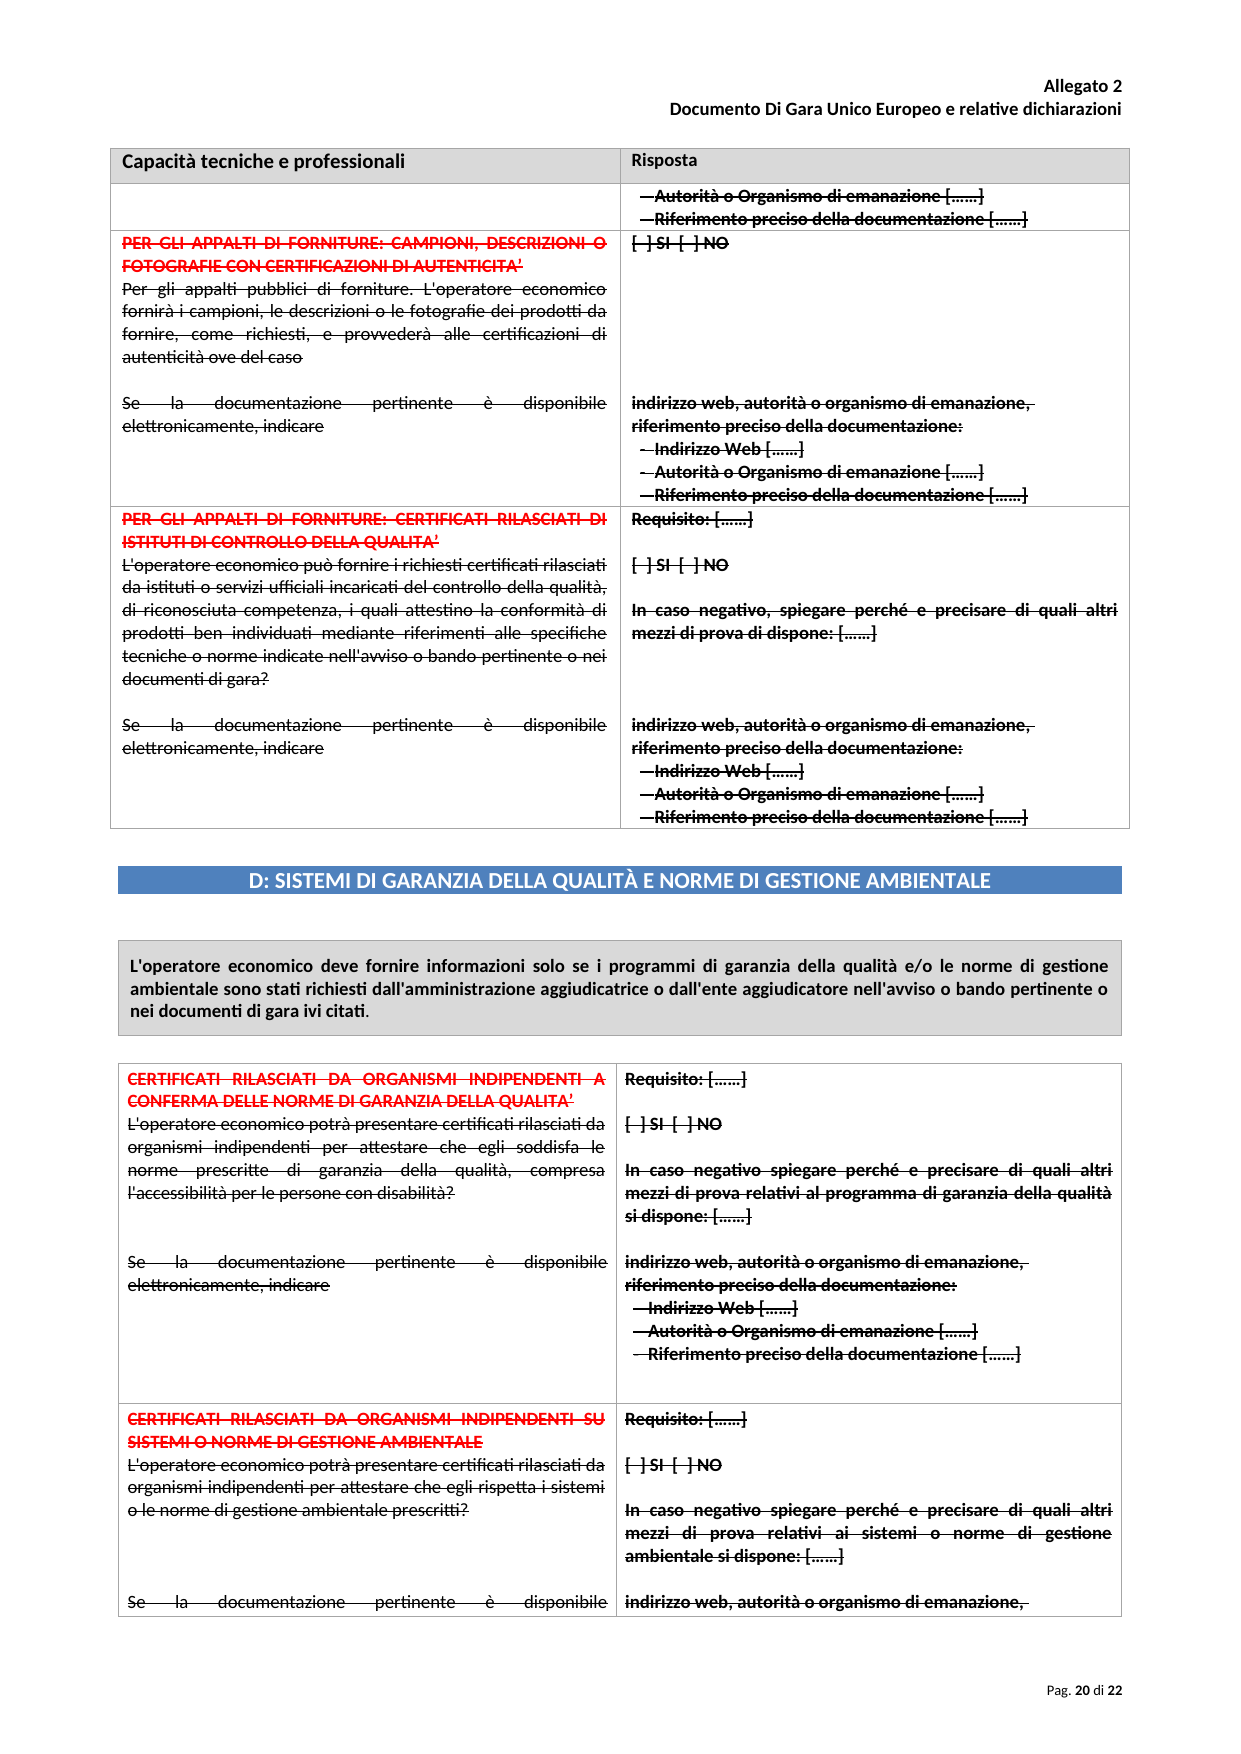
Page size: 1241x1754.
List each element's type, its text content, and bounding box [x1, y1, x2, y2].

table_cell CERTIFICATI RILASCIATI DA ORGANISMI INDIPENDENTI SU SISTEMI O NORME DI GESTIONE AMBIENTALE L'operatore economico potrà presentare certificati rilasciati da organismi indipendenti per attestare che egli rispetta i sistemi o le norme di gestione ambientale prescritti? Se la documentazione pertinente è disponibile [119, 1404, 616, 1616]
table_header Requisito: [……] [ ] SI [ ] NO In caso negativo spiegare perché e precisare di quali altri mezzi di prova relativi al programma di garanzia della qualità si dispone: [……] indirizzo web, autorità o organismo di emanazione, riferimento preciso della documentazione: Indirizzo Web [……] Autorità o Organismo di emanazione [……] Riferimento preciso della documentazione [……] [617, 1064, 1121, 1367]
table_cell PER GLI APPALTI DI FORNITURE: CAMPIONI, DESCRIZIONI O FOTOGRAFIE CON CERTIFICAZIONI DI AUTENTICITA’ Per gli appalti pubblici di forniture. L'operatore economico fornirà i campioni, le descrizioni o le fotografie dei prodotti da fornire, come richiesti, e provvederà alle certificazioni di autenticità ove del caso Se la documentazione pertinente è disponibile elettronicamente, indicare [111, 231, 620, 506]
text D: SISTEMI DI GARANZIA DELLA QUALITÀ E NORME DI GESTIONE AMBIENTALE [118, 866, 1122, 894]
table_header CERTIFICATI RILASCIATI DA ORGANISMI INDIPENDENTI A CONFERMA DELLE NORME DI GARANZIA DELLA QUALITA’ L'operatore economico potrà presentare certificati rilasciati da organismi indipendenti per attestare che egli soddisfa le norme prescritte di garanzia della qualità, compresa l'accessibilità per le persone con disabilità? Se la documentazione pertinente è disponibile elettronicamente, indicare [119, 1064, 616, 1367]
table_cell PER GLI APPALTI DI FORNITURE: CERTIFICATI RILASCIATI DI ISTITUTI DI CONTROLLO DELLA QUALITA’ L'operatore economico può fornire i richiesti certificati rilasciati da istituti o servizi ufficiali incaricati del controllo della qualità, di riconosciuta competenza, i quali attestino la conformità di prodotti ben individuati mediante riferimenti alle specifiche tecniche o norme indicate nell'avviso o bando pertinente o nei documenti di gara? Se la documentazione pertinente è disponibile elettronicamente, indicare [111, 507, 620, 828]
table_cell [617, 1368, 1121, 1403]
table_cell [ ] SI [ ] NO indirizzo web, autorità o organismo di emanazione, riferimento preciso della documentazione: Indirizzo Web [……] Autorità o Organismo di emanazione [……] Riferimento preciso della documentazione [……] [621, 231, 1129, 506]
table_cell Requisito: [……] [ ] SI [ ] NO In caso negativo spiegare perché e precisare di quali altri mezzi di prova relativi ai sistemi o norme di gestione ambientale si dispone: [……] indirizzo web, autorità o organismo di emanazione, [617, 1404, 1121, 1616]
table_cell Requisito: [……] [ ] SI [ ] NO In caso negativo, spiegare perché e precisare di quali altri mezzi di prova di dispone: [……] indirizzo web, autorità o organismo di emanazione, riferimento preciso della documentazione: Indirizzo Web [……] Autorità o Organismo di emanazione [……] Riferimento preciso della documentazione [……] [621, 507, 1129, 828]
table_cell [119, 1368, 616, 1403]
table_cell [111, 184, 620, 230]
table_header L'operatore economico deve fornire informazioni solo se i programmi di garanzia della qualità e/o le norme di gestione ambientale sono stati richiesti dall'amministrazione aggiudicatrice o dall'ente aggiudicatore nell'avviso o bando pertinente o nei documenti di gara ivi citati. [119, 941, 1121, 1035]
table_header Capacità tecniche e professionali [111, 149, 620, 183]
table_cell Autorità o Organismo di emanazione [……] Riferimento preciso della documentazione [……] [621, 184, 1129, 230]
table_header Risposta [621, 149, 1129, 183]
